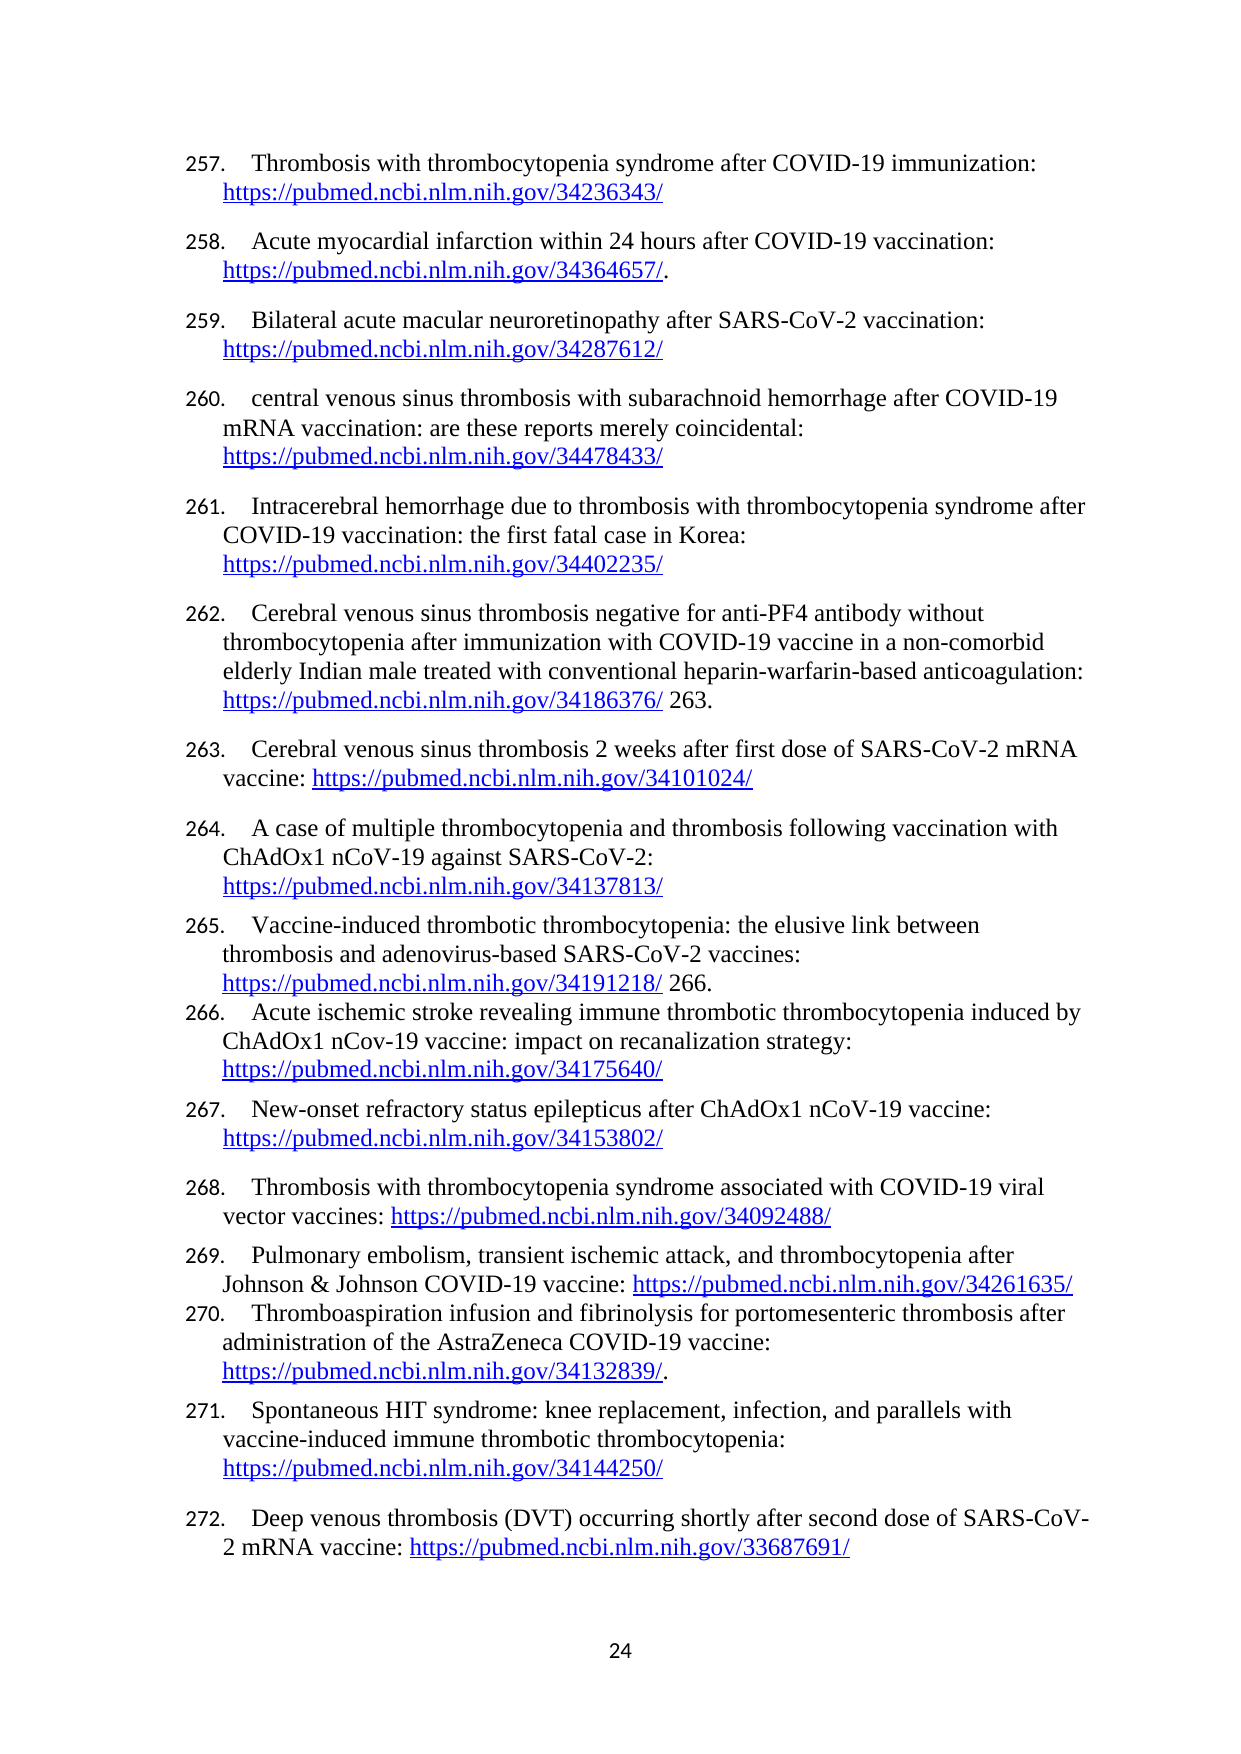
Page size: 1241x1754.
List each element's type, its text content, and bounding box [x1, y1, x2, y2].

list Bilateral acute macular neuroretinopathy after SARS-CoV-2 vaccination: https://pubmed.ncbi.nlm.nih.gov/34287612/ [185, 305, 1093, 363]
list New-onset refractory status epilepticus after ChAdOx1 nCoV-19 vaccine: https://pubmed.ncbi.nlm.nih.gov/34153802/ [185, 1094, 1093, 1151]
list Pulmonary embolism, transient ischemic attack, and thrombocytopenia after Johnson & Johnson COVID-19 vaccine: https://pubmed.ncbi.nlm.nih.gov/34261635/ [185, 1241, 1093, 1298]
list Intracerebral hemorrhage due to thrombosis with thrombocytopenia syndrome after COVID-19 vaccination: the first fatal case in Korea: https://pubmed.ncbi.nlm.nih.gov/34402235/ [185, 491, 1093, 577]
list Vaccine-induced thrombotic thrombocytopenia: the elusive link between thrombosis and adenovirus-based SARS-CoV-2 vaccines: https://pubmed.ncbi.nlm.nih.gov/34191218/ 266. [185, 910, 1093, 997]
list Spontaneous HIT syndrome: knee replacement, infection, and parallels with vaccine-induced immune thrombotic thrombocytopenia: https://pubmed.ncbi.nlm.nih.gov/34144250/ [185, 1395, 1093, 1482]
list Thrombosis with thrombocytopenia syndrome associated with COVID-19 viral vector vaccines: https://pubmed.ncbi.nlm.nih.gov/34092488/ [185, 1172, 1093, 1230]
list Thromboaspiration infusion and fibrinolysis for portomesenteric thrombosis after administration of the AstraZeneca COVID-19 vaccine: https://pubmed.ncbi.nlm.nih.gov/34132839/. [185, 1298, 1093, 1385]
list Thrombosis with thrombocytopenia syndrome after COVID-19 immunization: https://pubmed.ncbi.nlm.nih.gov/34236343/ [185, 148, 1093, 205]
list A case of multiple thrombocytopenia and thrombosis following vaccination with ChAdOx1 nCoV-19 against SARS-CoV-2: https://pubmed.ncbi.nlm.nih.gov/34137813/ [185, 813, 1093, 900]
list central venous sinus thrombosis with subarachnoid hemorrhage after COVID-19 mRNA vaccination: are these reports merely coincidental: https://pubmed.ncbi.nlm.nih.gov/34478433/ [185, 383, 1093, 470]
list Cerebral venous sinus thrombosis 2 weeks after first dose of SARS-CoV-2 mRNA vaccine: https://pubmed.ncbi.nlm.nih.gov/34101024/ [185, 734, 1093, 792]
list Acute ischemic stroke revealing immune thrombotic thrombocytopenia induced by ChAdOx1 nCov-19 vaccine: impact on recanalization strategy: https://pubmed.ncbi.nlm.nih.gov/34175640/ [185, 997, 1093, 1083]
list Cerebral venous sinus thrombosis negative for anti-PF4 antibody without thrombocytopenia after immunization with COVID-19 vaccine in a non-comorbid elderly Indian male treated with conventional heparin-warfarin-based anticoagulation: https://pubmed.ncbi.nlm.nih.gov/34186376/ 263. [185, 598, 1093, 714]
list Acute myocardial infarction within 24 hours after COVID-19 vaccination: https://pubmed.ncbi.nlm.nih.gov/34364657/. [185, 226, 1093, 284]
list Deep venous thrombosis (DVT) occurring shortly after second dose of SARS-CoV-2 mRNA vaccine: https://pubmed.ncbi.nlm.nih.gov/33687691/ [185, 1503, 1093, 1561]
